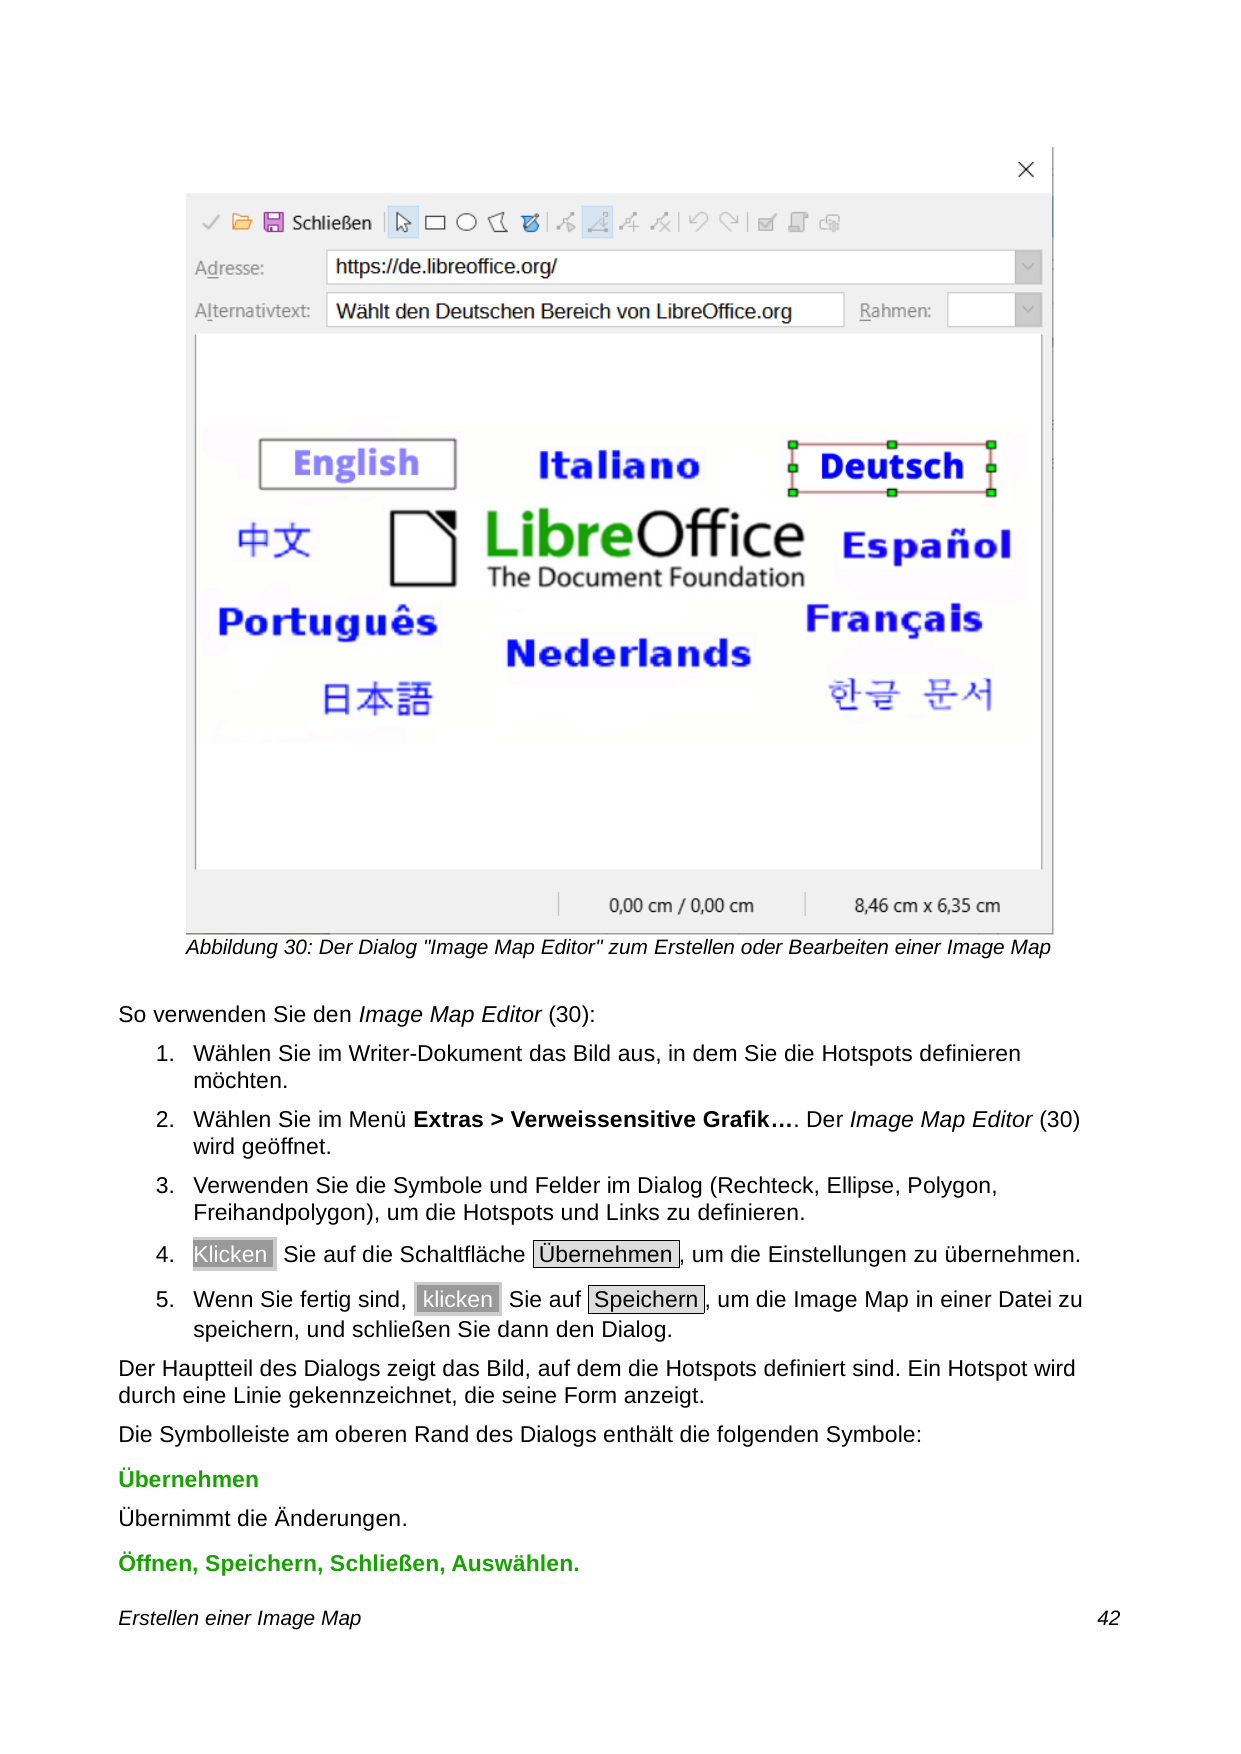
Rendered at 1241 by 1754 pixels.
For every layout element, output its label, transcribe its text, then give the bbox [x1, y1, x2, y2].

text Der Hauptteil des Dialogs zeigt das Bild, auf dem die Hotspots definiert sind. Ein Hotspot wird durch eine Linie gekennzeichnet, die seine Form anzeigt. [118, 1354, 1122, 1409]
list Wählen Sie im Menü Extras > Verweissensitive Grafik…. Der Image Map Editor (Abbildung 30) wird geöffnet. [156, 1105, 1122, 1159]
text Die Symbolleiste am oberen Rand des Dialogs enthält die folgenden Symbole: [118, 1420, 1122, 1447]
text Abbildung 30: Der Dialog "Image Map Editor" zum Erstellen oder Bearbeiten einer Image Map [186, 936, 1054, 959]
subtitle Öffnen, Speichern, Schließen, Auswählen. [118, 1549, 1122, 1576]
text Übernimmt die Änderungen. [118, 1504, 1122, 1531]
picture [185, 147, 1055, 936]
subtitle Übernehmen [118, 1465, 1122, 1492]
list Klicken Sie auf die Schaltfläche Übernehmen, um die Einstellungen zu übernehmen. [277, 1237, 1122, 1271]
list Verwenden Sie die Symbole und Felder im Dialog (Rechteck, Ellipse, Polygon, Freihandpolygon), um die Hotspots und Links zu definieren. [156, 1171, 1122, 1225]
list Wählen Sie im Writer-Dokument das Bild aus, in dem Sie die Hotspots definieren möchten. [156, 1039, 1122, 1093]
text So verwenden Sie den Image Map Editor (Abbildung 30): [118, 1001, 1122, 1028]
list Wenn Sie fertig sind, klicken Sie auf Speichern, um die Image Map in einer Datei zu speichern, und schließen Sie dann den Dialog. [156, 1282, 1122, 1343]
